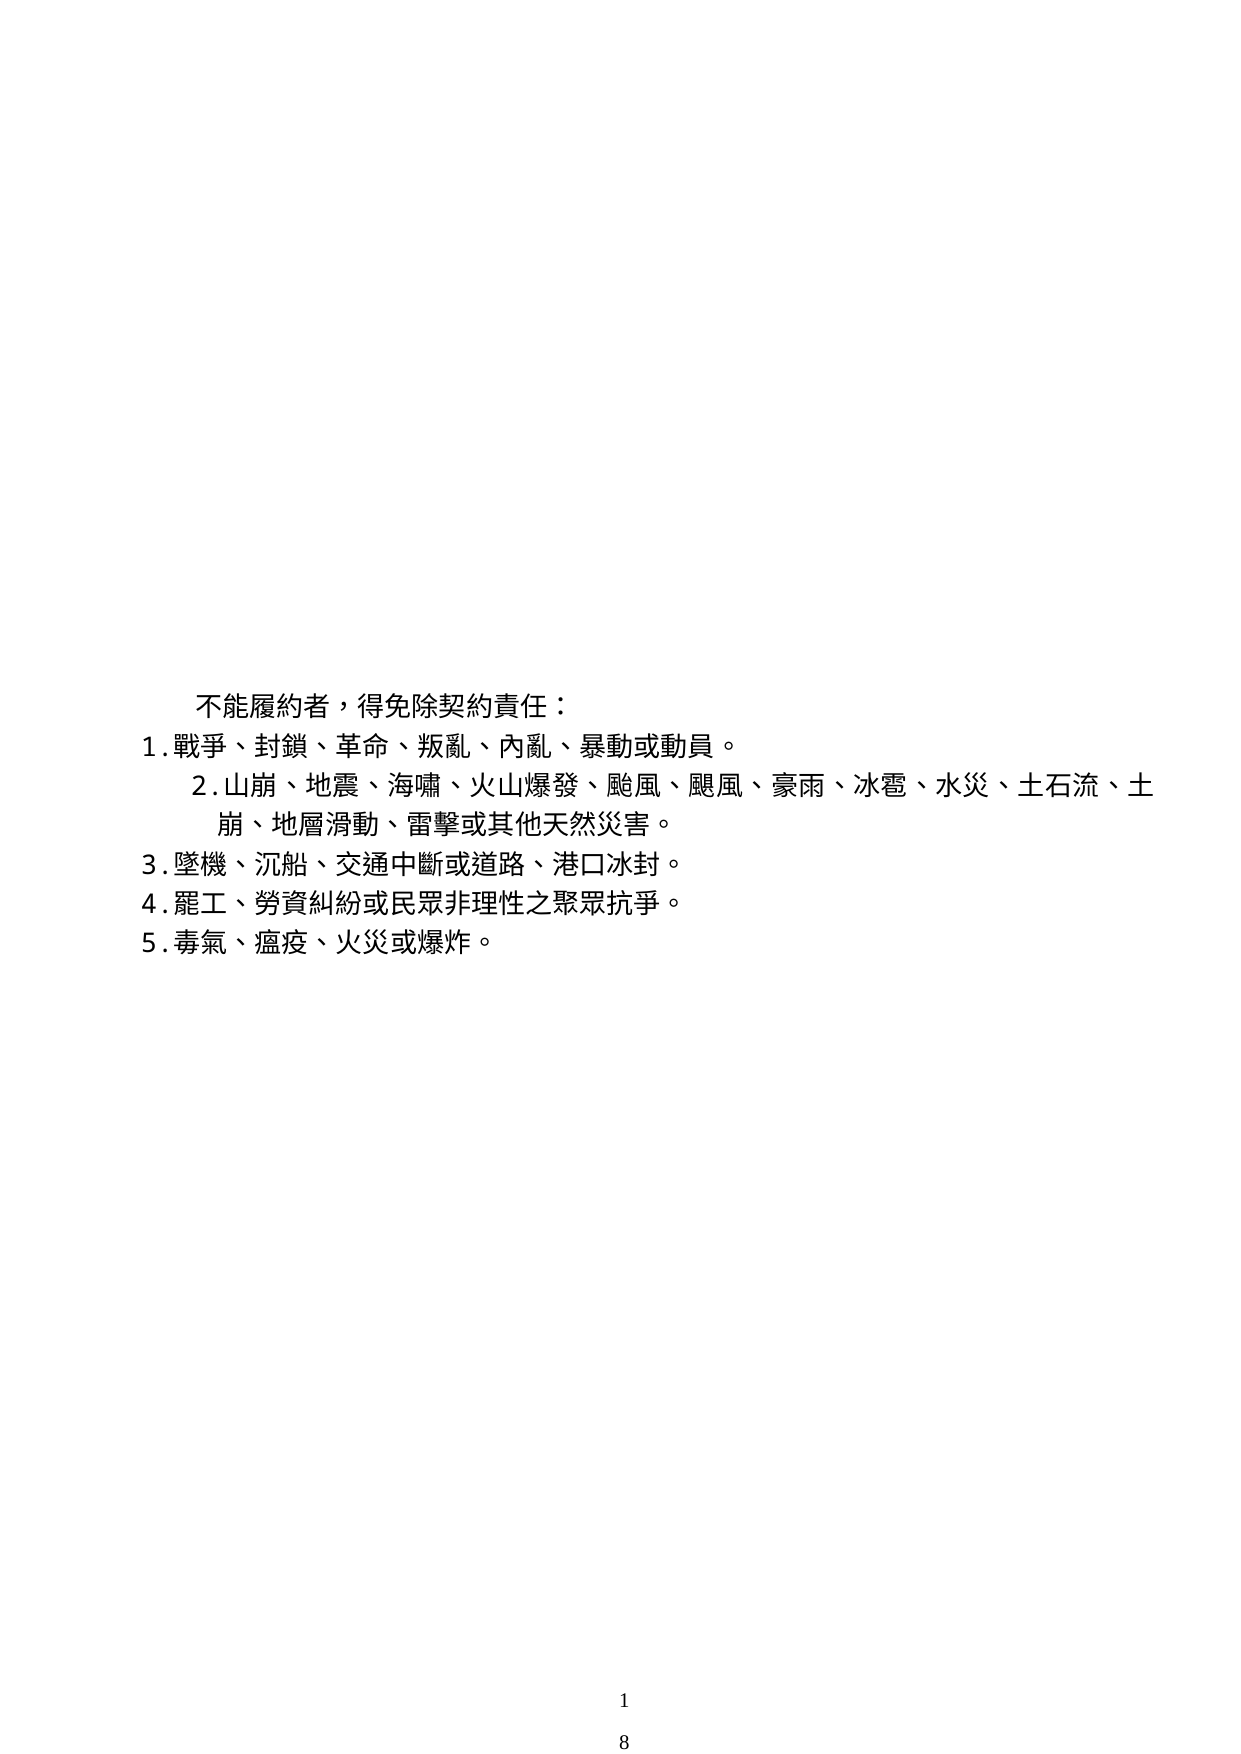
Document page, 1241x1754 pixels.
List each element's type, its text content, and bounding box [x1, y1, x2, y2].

list 山崩、地震、海嘯、火山爆發、颱風、颶風、豪雨、冰雹、水災、土石流、土崩、地層滑動、雷擊或其他天然災害。 [191, 764, 1157, 843]
list 毒氣、瘟疫、火災或爆炸。 [83, 921, 1157, 961]
list 因下列天災或事變等不可抗力或不可歸責於契約當事人之事由，致未能依時履約者，廠商應於履約期限內通知甲方，並檢具事證，以書面向甲方申請展延履約期限。甲方得審酌其情形後，同意延長履約期限，不計算逾期違約金；不能履約者，得免除契約責任： [137, 685, 1157, 724]
list 墜機、沉船、交通中斷或道路、港口冰封。 [83, 843, 1157, 882]
list 罷工、勞資糾紛或民眾非理性之聚眾抗爭。 [83, 882, 1157, 921]
list 戰爭、封鎖、革命、叛亂、內亂、暴動或動員。 [83, 724, 1157, 764]
